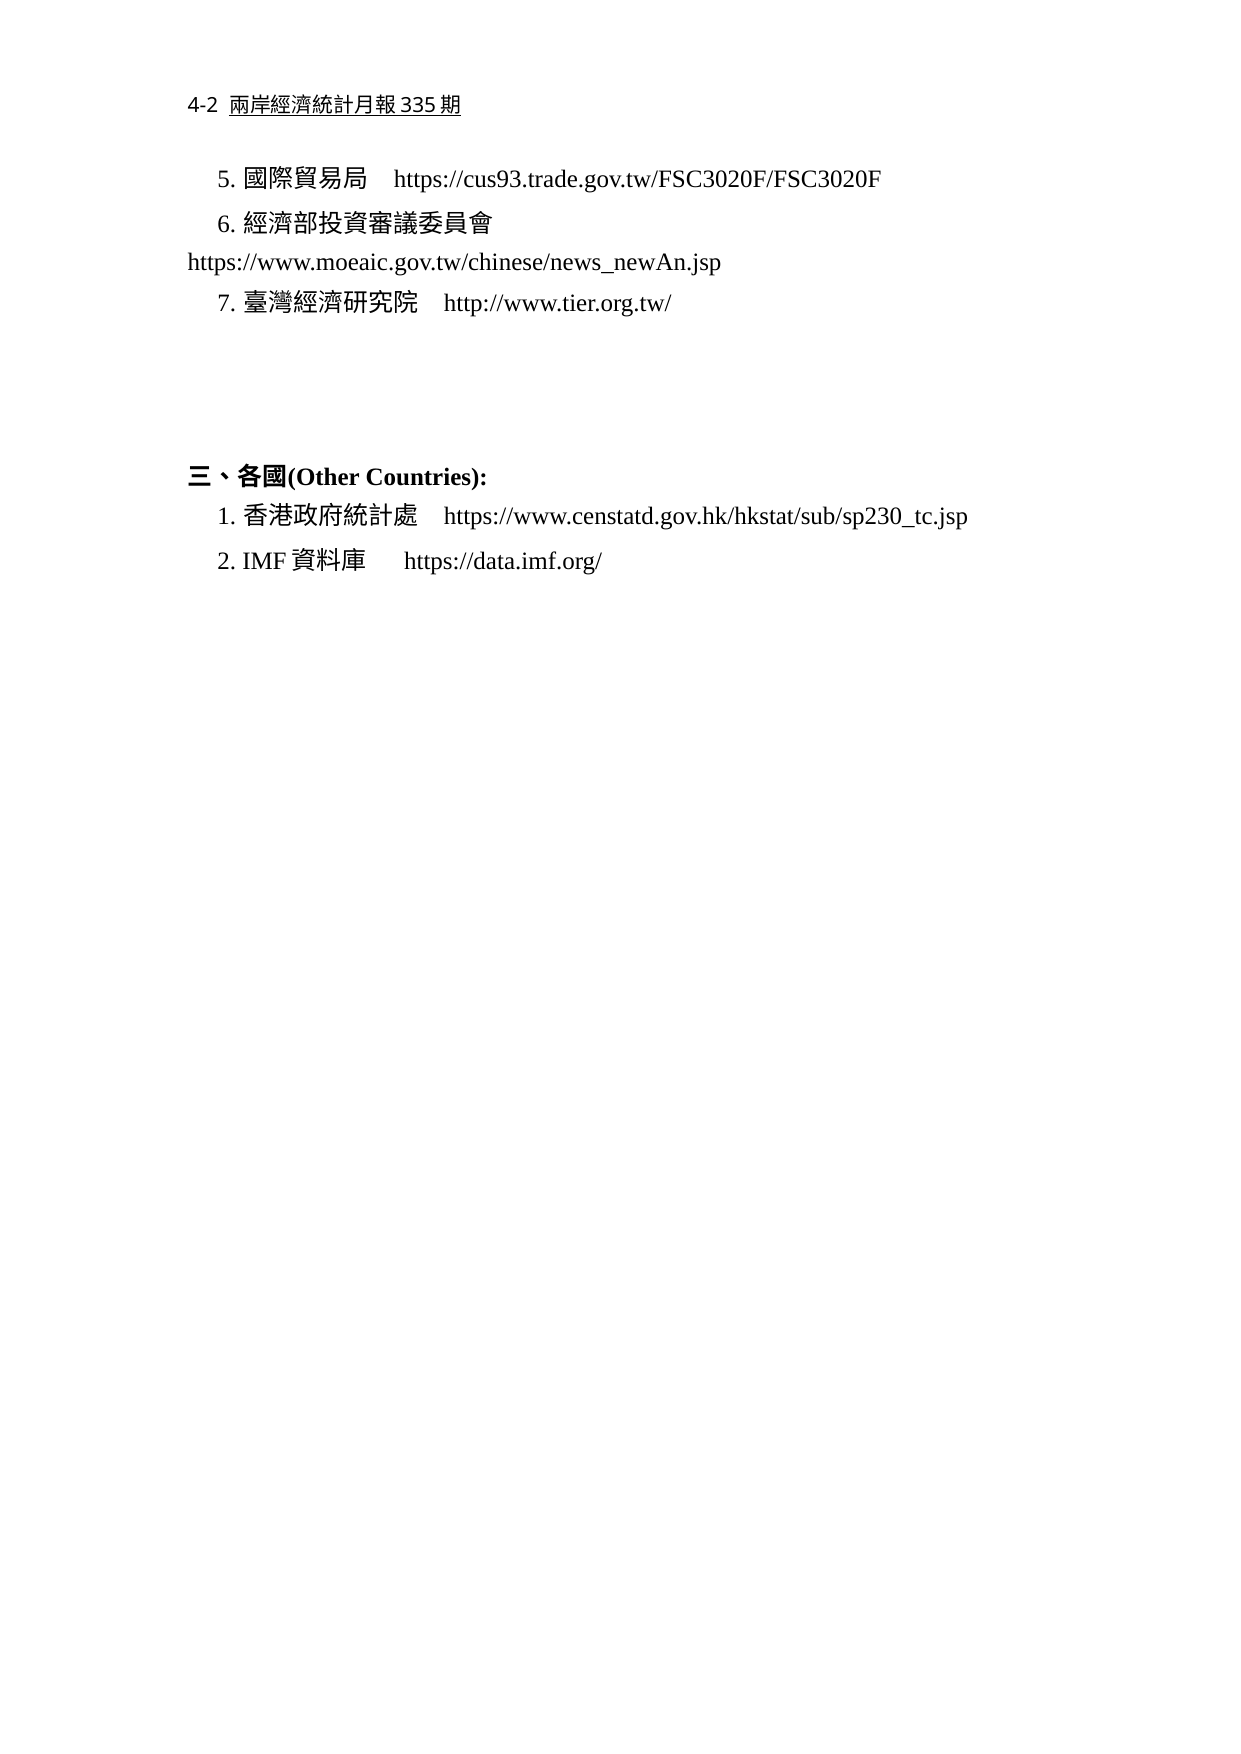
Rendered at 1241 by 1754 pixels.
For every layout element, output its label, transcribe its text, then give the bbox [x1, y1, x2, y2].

text 6. 經濟部投資審議委員會 https://www.moeaic.gov.tw/chinese/news_newAn.jsp [187, 203, 1053, 276]
text 5. 國際貿易局 https://cus93.trade.gov.tw/FSC3020F/FSC3020F [187, 158, 1053, 194]
text 7. 臺灣經濟研究院 http://www.tier.org.tw/ [187, 283, 1053, 319]
text 1. 香港政府統計處 https://www.censtatd.gov.hk/hkstat/sub/sp230_tc.jsp [187, 495, 1053, 531]
text 2. IMF資料庫 https://data.imf.org/ [187, 540, 1053, 577]
text 三、各國(Other Countries): [187, 433, 1053, 495]
